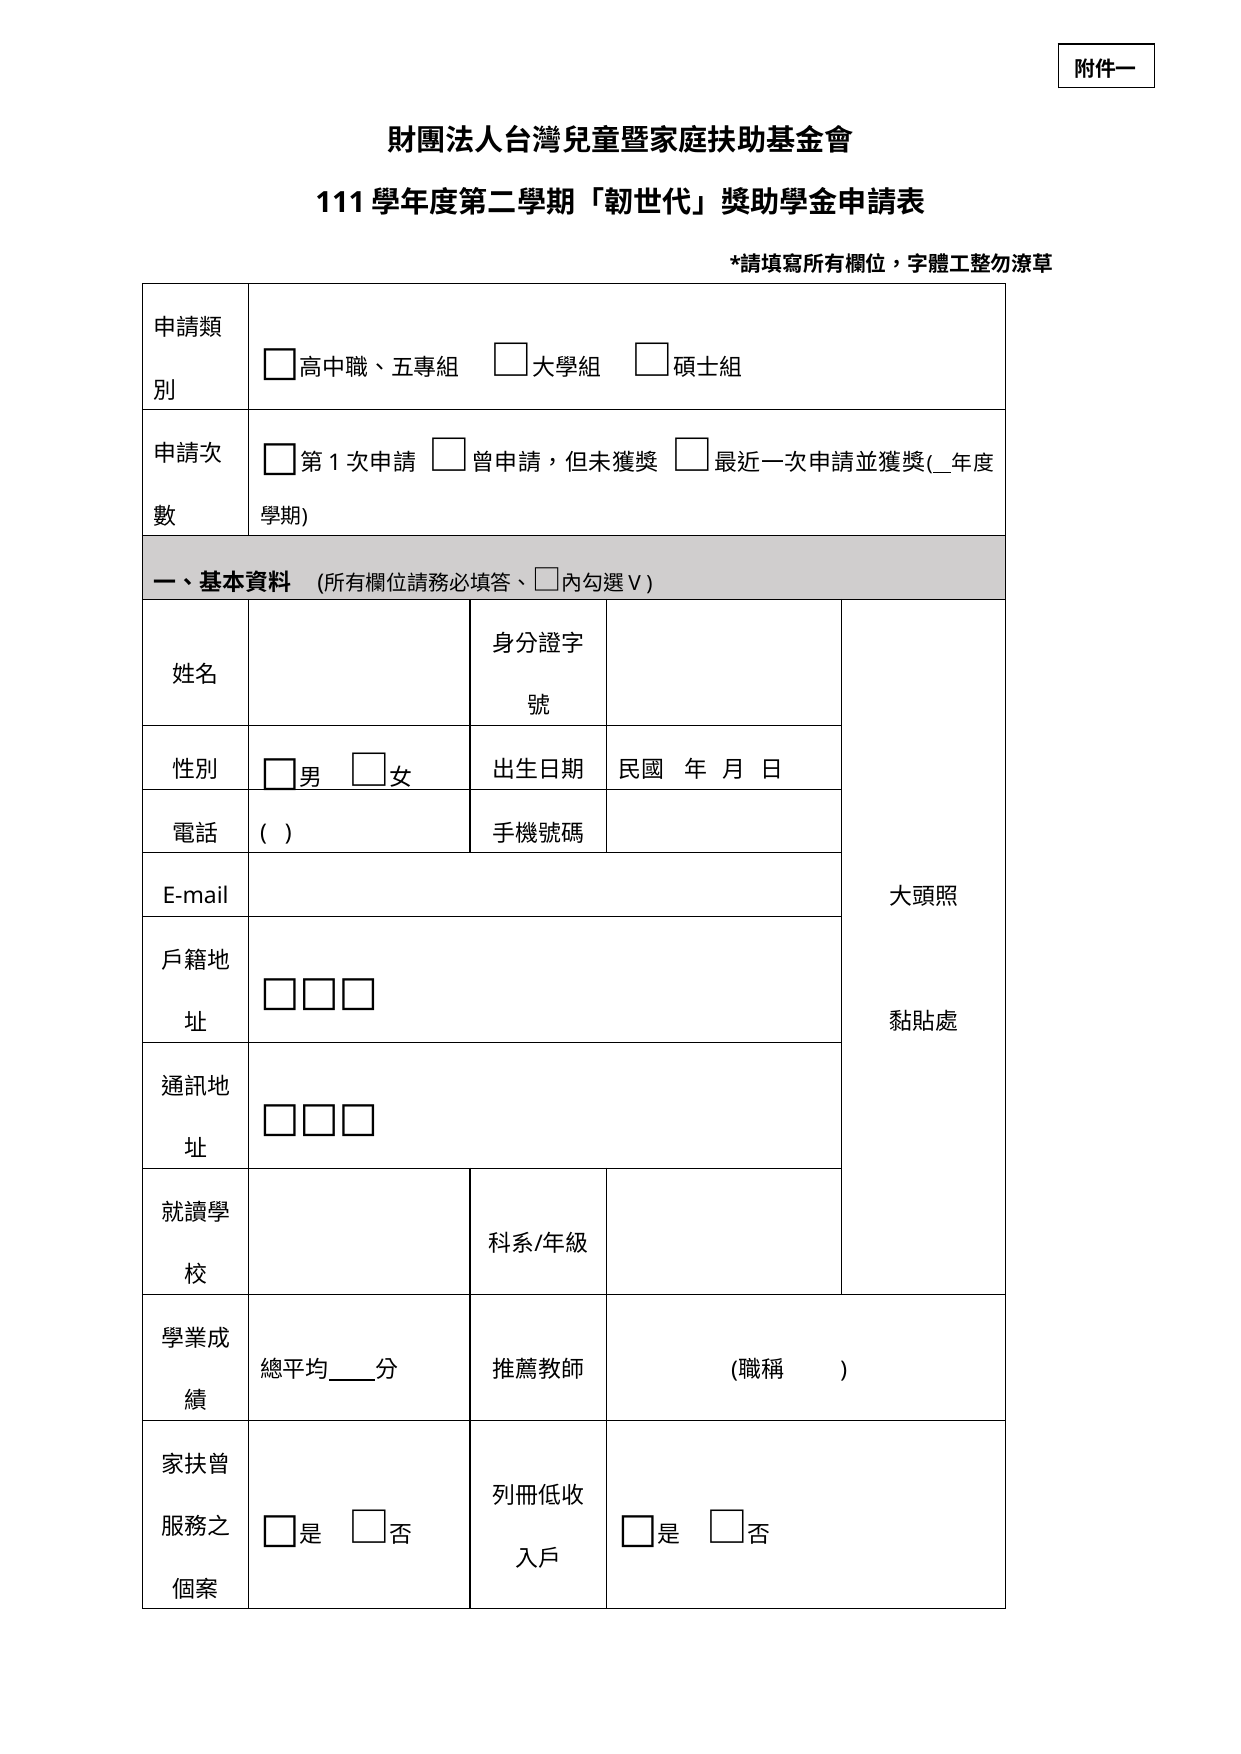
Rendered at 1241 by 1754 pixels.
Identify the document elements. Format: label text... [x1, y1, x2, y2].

table_cell 通訊地址 [143, 1043, 248, 1168]
table_cell □是 □否 [249, 1421, 469, 1608]
text 附件一 [1074, 52, 1139, 79]
table_cell ( ) [249, 790, 469, 852]
table_cell E-mail [143, 853, 248, 916]
table_cell 列冊低收 入戶 [471, 1421, 606, 1608]
table_cell □第1次申請 □曾申請，但未獲獎 □最近一次申請並獲獎( 年度 學期) [249, 410, 1005, 535]
table_cell □□□ [249, 1043, 841, 1168]
table_cell 戶籍地址 [143, 917, 248, 1042]
table_cell 一、基本資料 (所有欄位請務必填答、□內勾選V ) [143, 536, 1005, 599]
text 財團法人台灣兒童暨家庭扶助基金會 [187, 96, 1053, 158]
table_cell 推薦教師 [471, 1295, 606, 1420]
table_cell [607, 1169, 841, 1294]
text *請填寫所有欄位，字體工整勿潦草 [187, 221, 1053, 283]
table_cell 科系/年級 [471, 1169, 606, 1294]
table_cell [607, 600, 841, 725]
table_header □高中職、五專組 □大學組 □碩士組 [249, 284, 1005, 409]
table_cell 家扶曾服務之個案 [143, 1421, 248, 1608]
table_cell 姓名 [143, 600, 248, 725]
table_cell 出生日期 [471, 726, 606, 788]
text [1059, 45, 1154, 87]
table_cell 性別 [143, 726, 248, 788]
table_cell 就讀學校 [143, 1169, 248, 1294]
table_cell 手機號碼 [471, 790, 606, 852]
table_cell [249, 1169, 469, 1294]
table_cell (職稱 ) [607, 1295, 1005, 1420]
table_cell □男 □女 [249, 726, 469, 788]
table_cell 民國 年 月 日 [607, 726, 841, 788]
table_cell [607, 790, 841, 852]
table_cell 總平均 分 [249, 1295, 469, 1420]
table_cell 大頭照 黏貼處 [842, 600, 1005, 1294]
table_header 申請類別 [143, 284, 248, 409]
table_cell 身分證字號 [471, 600, 606, 725]
table_cell 申請次數 [143, 410, 248, 535]
table_cell [249, 600, 469, 725]
table_cell 電話 [143, 790, 248, 852]
text 111學年度第二學期「韌世代」獎助學金申請表 [187, 158, 1053, 221]
table_cell [249, 853, 841, 916]
table_cell 學業成績 [143, 1295, 248, 1420]
table_cell □是 □否 [607, 1421, 1005, 1608]
table_cell □□□ [249, 917, 841, 1042]
